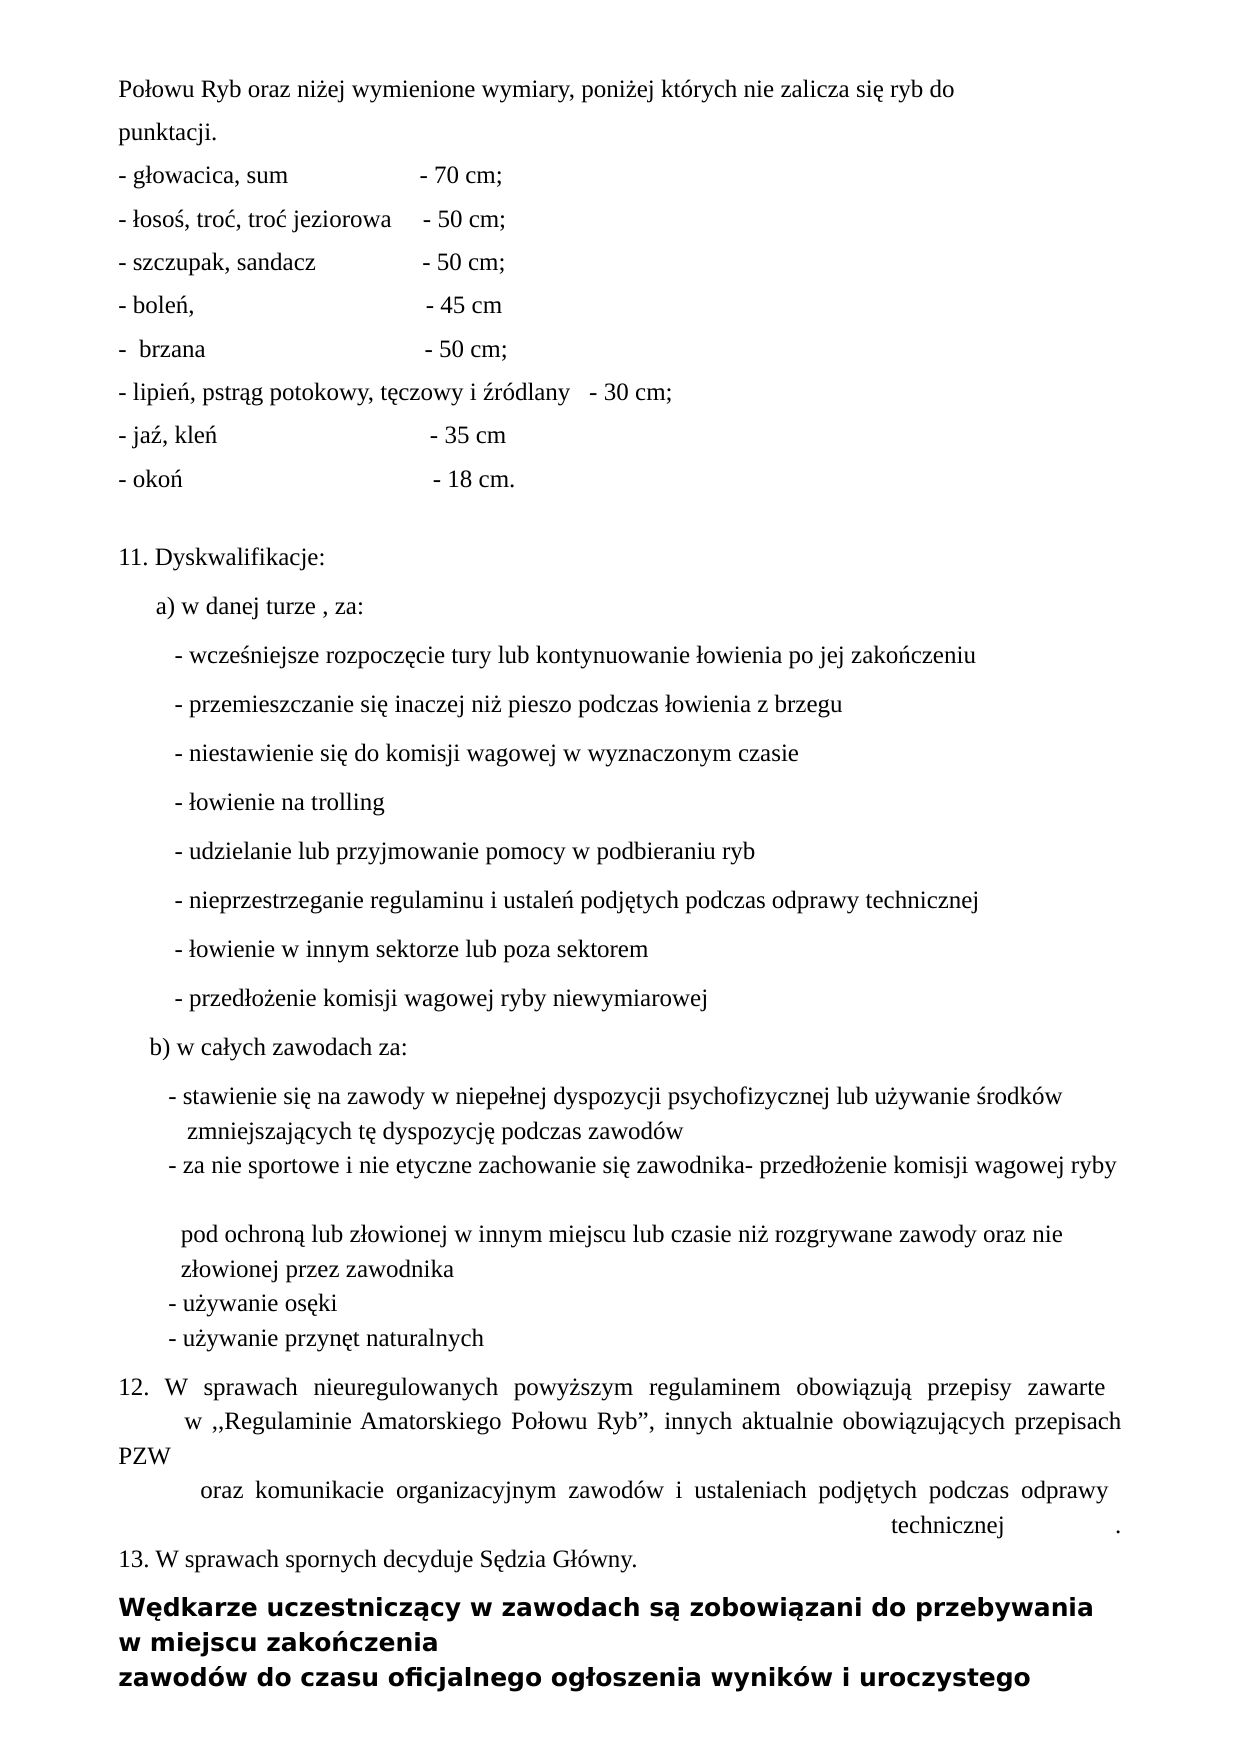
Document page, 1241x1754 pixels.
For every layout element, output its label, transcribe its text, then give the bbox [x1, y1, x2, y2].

text - łosoś, troć, troć jeziorowa - 50 cm; [118, 204, 1122, 233]
text - okoń - 18 cm. [118, 464, 1122, 493]
text - lipień, pstrąg potokowy, tęczowy i źródlany - 30 cm; [118, 377, 1122, 406]
text - wcześniejsze rozpoczęcie tury lub kontynuowanie łowienia po jej zakończeniu [118, 640, 1122, 668]
text - nieprzestrzeganie regulaminu i ustaleń podjętych podczas odprawy technicznej [118, 885, 1122, 914]
text a) w danej turze , za: [118, 591, 1122, 619]
text - przedłożenie komisji wagowej ryby niewymiarowej [118, 983, 1122, 1012]
text - jaź, kleń - 35 cm [118, 421, 1122, 449]
text punktacji. [118, 117, 1122, 146]
text - łowienie na trolling [118, 787, 1122, 816]
text - łowienie w innym sektorze lub poza sektorem [118, 934, 1122, 963]
text - przemieszczanie się inaczej niż pieszo podczas łowienia z brzegu [118, 689, 1122, 718]
text - szczupak, sandacz - 50 cm; [118, 247, 1122, 276]
text - brzana - 50 cm; [118, 334, 1122, 363]
text Wędkarze uczestniczący w zawodach są zobowiązani do przebywania w miejscu zakończenia zawodów do czasu oficjalnego ogłoszenia wyników i uroczystego [118, 1593, 1122, 1692]
text - udzielanie lub przyjmowanie pomocy w podbieraniu ryb [118, 836, 1122, 865]
text 11. Dyskwalifikacje: [118, 507, 1122, 570]
text b) w całych zawodach za: [118, 1032, 1122, 1061]
text 12. W sprawach nieuregulowanych powyższym regulaminem obowiązują przepisy zawarte w ,,Regulaminie Amatorskiego Połowu Ryb”, innych aktualnie obowiązujących przepisach PZW oraz komunikacie organizacyjnym zawodów i ustaleniach podjętych podczas odprawy technicznej . 13. W sprawach spornych decyduje Sędzia Główny. [118, 1372, 1122, 1573]
text - głowacica, sum - 70 cm; [118, 161, 1122, 189]
text Połowu Ryb oraz niżej wymienione wymiary, poniżej których nie zalicza się ryb do [118, 74, 1122, 103]
text - stawienie się na zawody w niepełnej dyspozycji psychofizycznej lub używanie środków zmniejszających tę dyspozycję podczas zawodów - za nie sportowe i nie etyczne zachowanie się zawodnika- przedłożenie komisji wagowej ryby pod ochroną lub złowionej w innym miejscu lub czasie niż rozgrywane zawody oraz nie złowionej przez zawodnika - używanie osęki - używanie przynęt naturalnych [118, 1081, 1122, 1351]
text - boleń, - 45 cm [118, 291, 1122, 319]
text - niestawienie się do komisji wagowej w wyznaczonym czasie [118, 738, 1122, 767]
